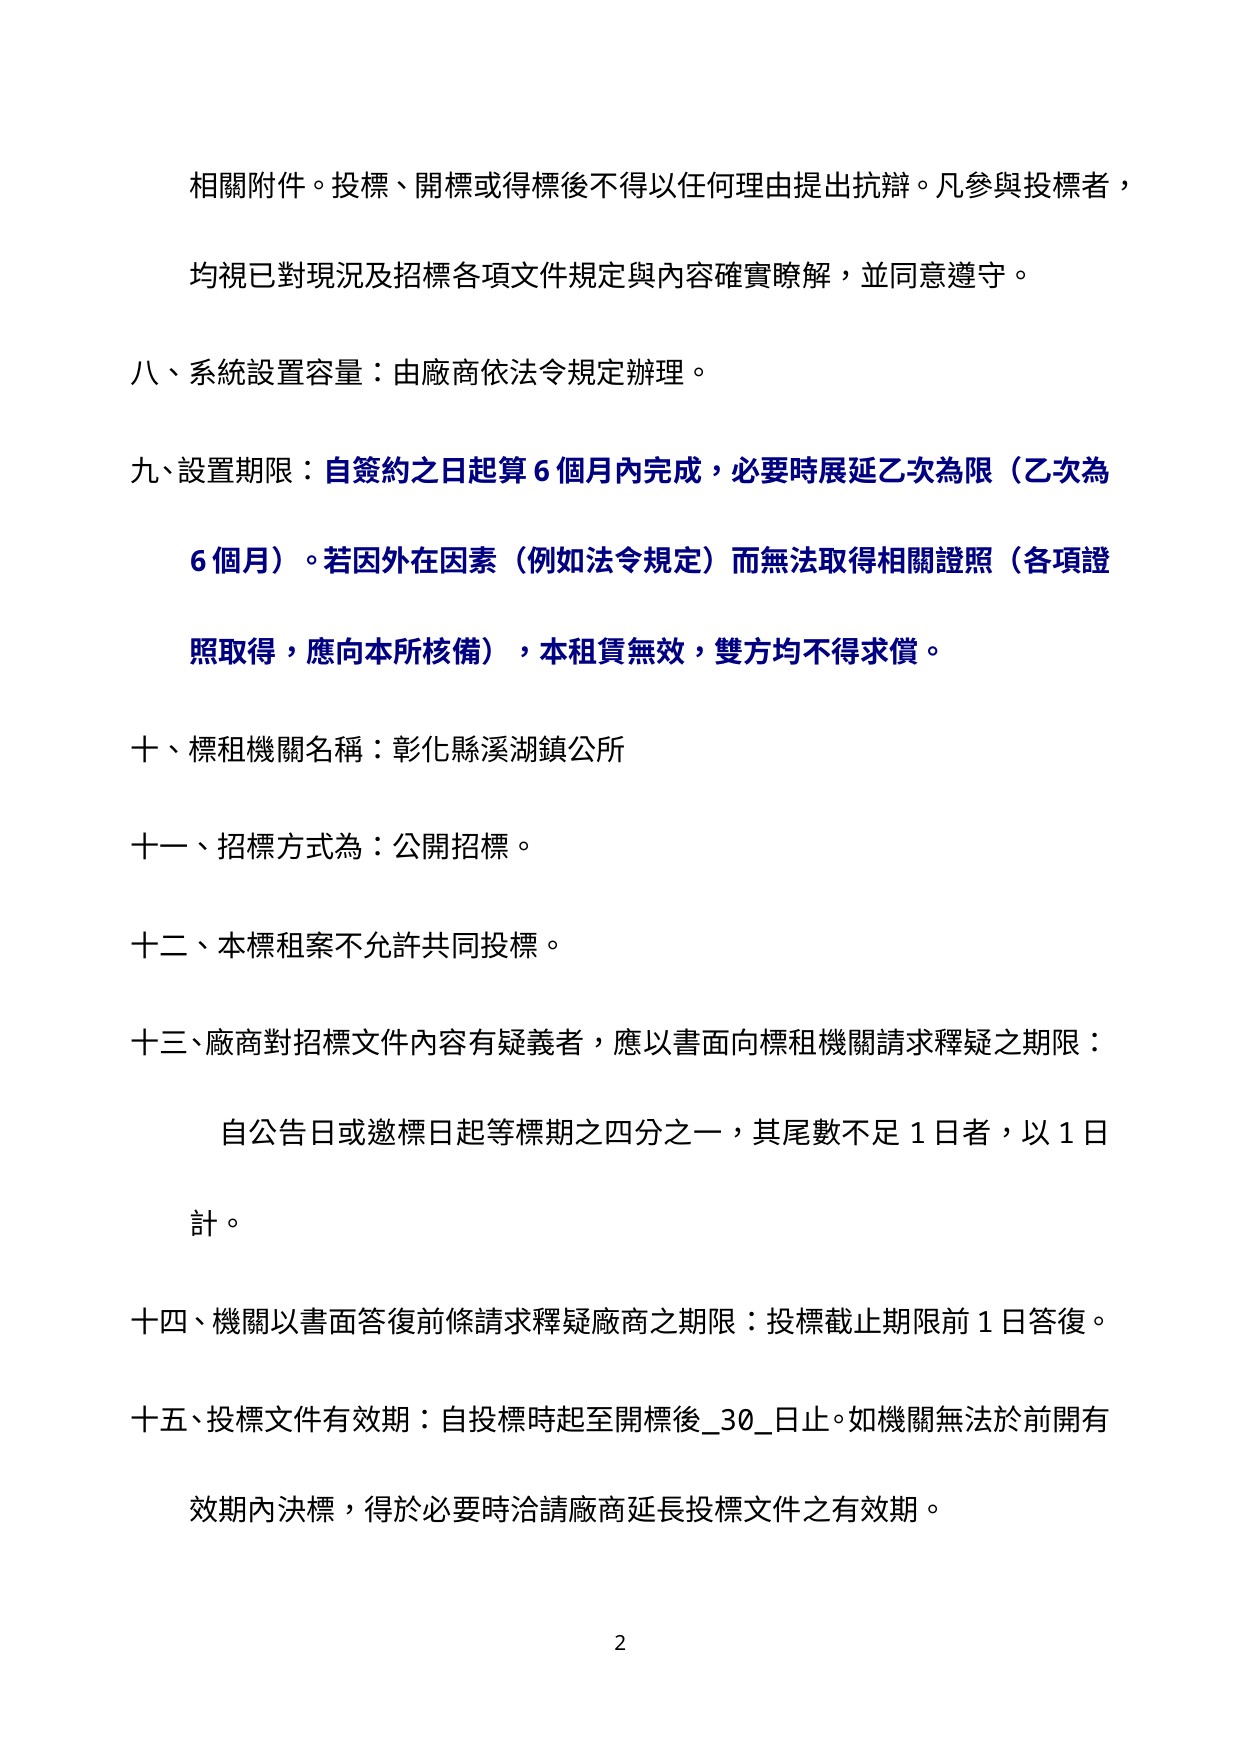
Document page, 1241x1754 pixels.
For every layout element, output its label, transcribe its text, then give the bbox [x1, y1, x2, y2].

text 十四、機關以書面答復前條請求釋疑廠商之期限：投標截止期限前1日答復。 [130, 1282, 1110, 1357]
text 九、設置期限：自簽約之日起算6個月內完成，必要時展延乙次為限（乙次為6個月）。若因外在因素（例如法令規定）而無法取得相關證照（各項證照取得，應向本所核備），本租賃無效，雙方均不得求償。 [130, 432, 1110, 687]
text 十一、招標方式為：公開招標。 [130, 808, 1110, 883]
text 十五、投標文件有效期：自投標時起至開標後_30_日止。如機關無法於前開有效期內決標，得於必要時洽請廠商延長投標文件之有效期。 [130, 1380, 1110, 1545]
text 七、前項租賃標的清冊建物及土地之現況由投標人親至現場觀看，並自行評估是否得設置太陽光電發電系統及綠美化。投標人應於投標前自行赴現場勘察(附各地點位置圖)，瞭解現有建物及土地現況，並洽詢台灣電力股份有限公司彰化區營業處可併聯容量，且應詳閱本須知、契約書草案及相關附件。投標、開標或得標後不得以任何理由提出抗辯。凡參與投標者，均視已對現況及招標各項文件規定與內容確實瞭解，並同意遵守。 [130, 146, 1110, 311]
text 十二、本標租案不允許共同投標。 [130, 906, 1110, 981]
text 十、標租機關名稱：彰化縣溪湖鎮公所 [130, 710, 1110, 785]
text 十三、廠商對招標文件內容有疑義者，應以書面向標租機關請求釋疑之期限： 自公告日或邀標日起等標期之四分之一，其尾數不足1日者，以1日計。 [130, 1004, 1110, 1259]
text 八、系統設置容量：由廠商依法令規定辦理。 [130, 334, 1110, 409]
